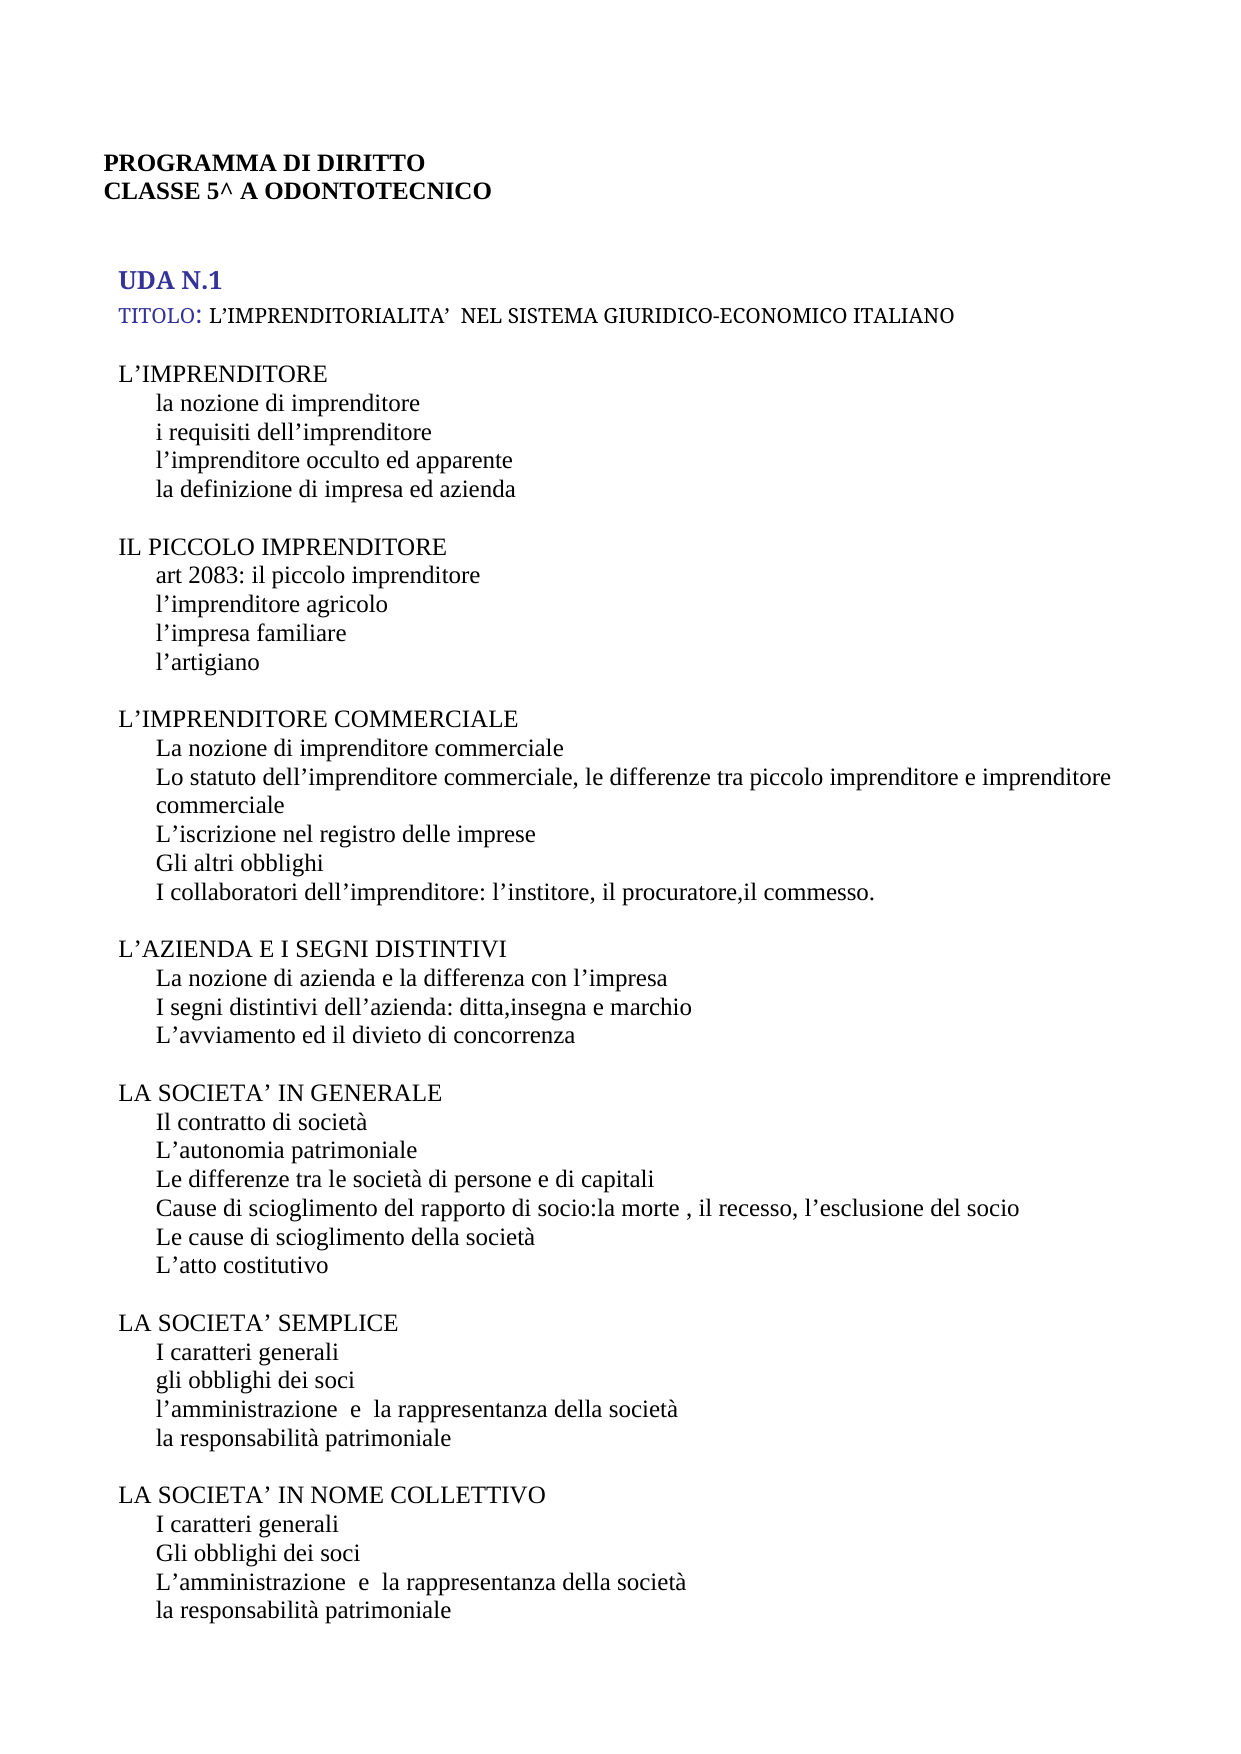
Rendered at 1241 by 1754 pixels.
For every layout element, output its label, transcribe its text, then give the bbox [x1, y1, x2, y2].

text CLASSE 5^ A ODONTOTECNICO [103, 176, 1122, 205]
text L’AZIENDA E I SEGNI DISTINTIVI [118, 934, 1122, 963]
text LA SOCIETA’ SEMPLICE [118, 1308, 1122, 1337]
text LA SOCIETA’ IN NOME COLLETTIVO [118, 1480, 1122, 1509]
text L’avviamento ed il divieto di concorrenza [156, 1020, 1122, 1049]
text Le differenze tra le società di persone e di capitali [156, 1164, 1122, 1193]
text I caratteri generali [156, 1337, 1122, 1365]
text I collaboratori dell’imprenditore: l’institore, il procuratore,il commesso. [156, 877, 1122, 905]
text Lo statuto dell’imprenditore commerciale, le differenze tra piccolo imprenditore e imprenditore commerciale [156, 762, 1122, 819]
text Gli obblighi dei soci [156, 1538, 1122, 1567]
text l’imprenditore agricolo [156, 589, 1122, 618]
text l’artigiano [156, 647, 1122, 675]
text L’amministrazione e la rappresentanza della società [156, 1567, 1122, 1595]
text PROGRAMMA DI DIRITTO [103, 148, 1122, 176]
text la responsabilità patrimoniale [156, 1423, 1122, 1452]
text La nozione di imprenditore commerciale [156, 733, 1122, 762]
text UDA N.1 [118, 263, 1122, 297]
text L’IMPRENDITORE [118, 359, 1122, 388]
text Il contratto di società [156, 1107, 1122, 1135]
text I segni distintivi dell’azienda: ditta,insegna e marchio [156, 992, 1122, 1020]
text i requisiti dell’imprenditore [156, 417, 1122, 445]
text l’imprenditore occulto ed apparente [156, 445, 1122, 474]
text Gli altri obblighi [156, 848, 1122, 877]
text TITOLO: L’IMPRENDITORIALITA’ NEL SISTEMA GIURIDICO-ECONOMICO ITALIANO [118, 297, 1122, 331]
text L’iscrizione nel registro delle imprese [156, 819, 1122, 848]
text L’atto costitutivo [118, 1250, 1122, 1279]
text I caratteri generali [156, 1509, 1122, 1538]
text Cause di scioglimento del rapporto di socio:la morte , il recesso, l’esclusione del socio [156, 1193, 1122, 1222]
text La nozione di azienda e la differenza con l’impresa [156, 963, 1122, 992]
text L’autonomia patrimoniale [156, 1135, 1122, 1164]
text Le cause di scioglimento della società [156, 1222, 1122, 1250]
text l’impresa familiare [156, 618, 1122, 647]
text la nozione di imprenditore [156, 388, 1122, 417]
text l’amministrazione e la rappresentanza della società [156, 1394, 1122, 1423]
text L’IMPRENDITORE COMMERCIALE [118, 704, 1122, 733]
text IL PICCOLO IMPRENDITORE [118, 532, 1122, 560]
text art 2083: il piccolo imprenditore [156, 560, 1122, 589]
text la definizione di impresa ed azienda [156, 474, 1122, 503]
text la responsabilità patrimoniale [156, 1595, 1122, 1624]
text gli obblighi dei soci [156, 1365, 1122, 1394]
text LA SOCIETA’ IN GENERALE [118, 1078, 1122, 1107]
